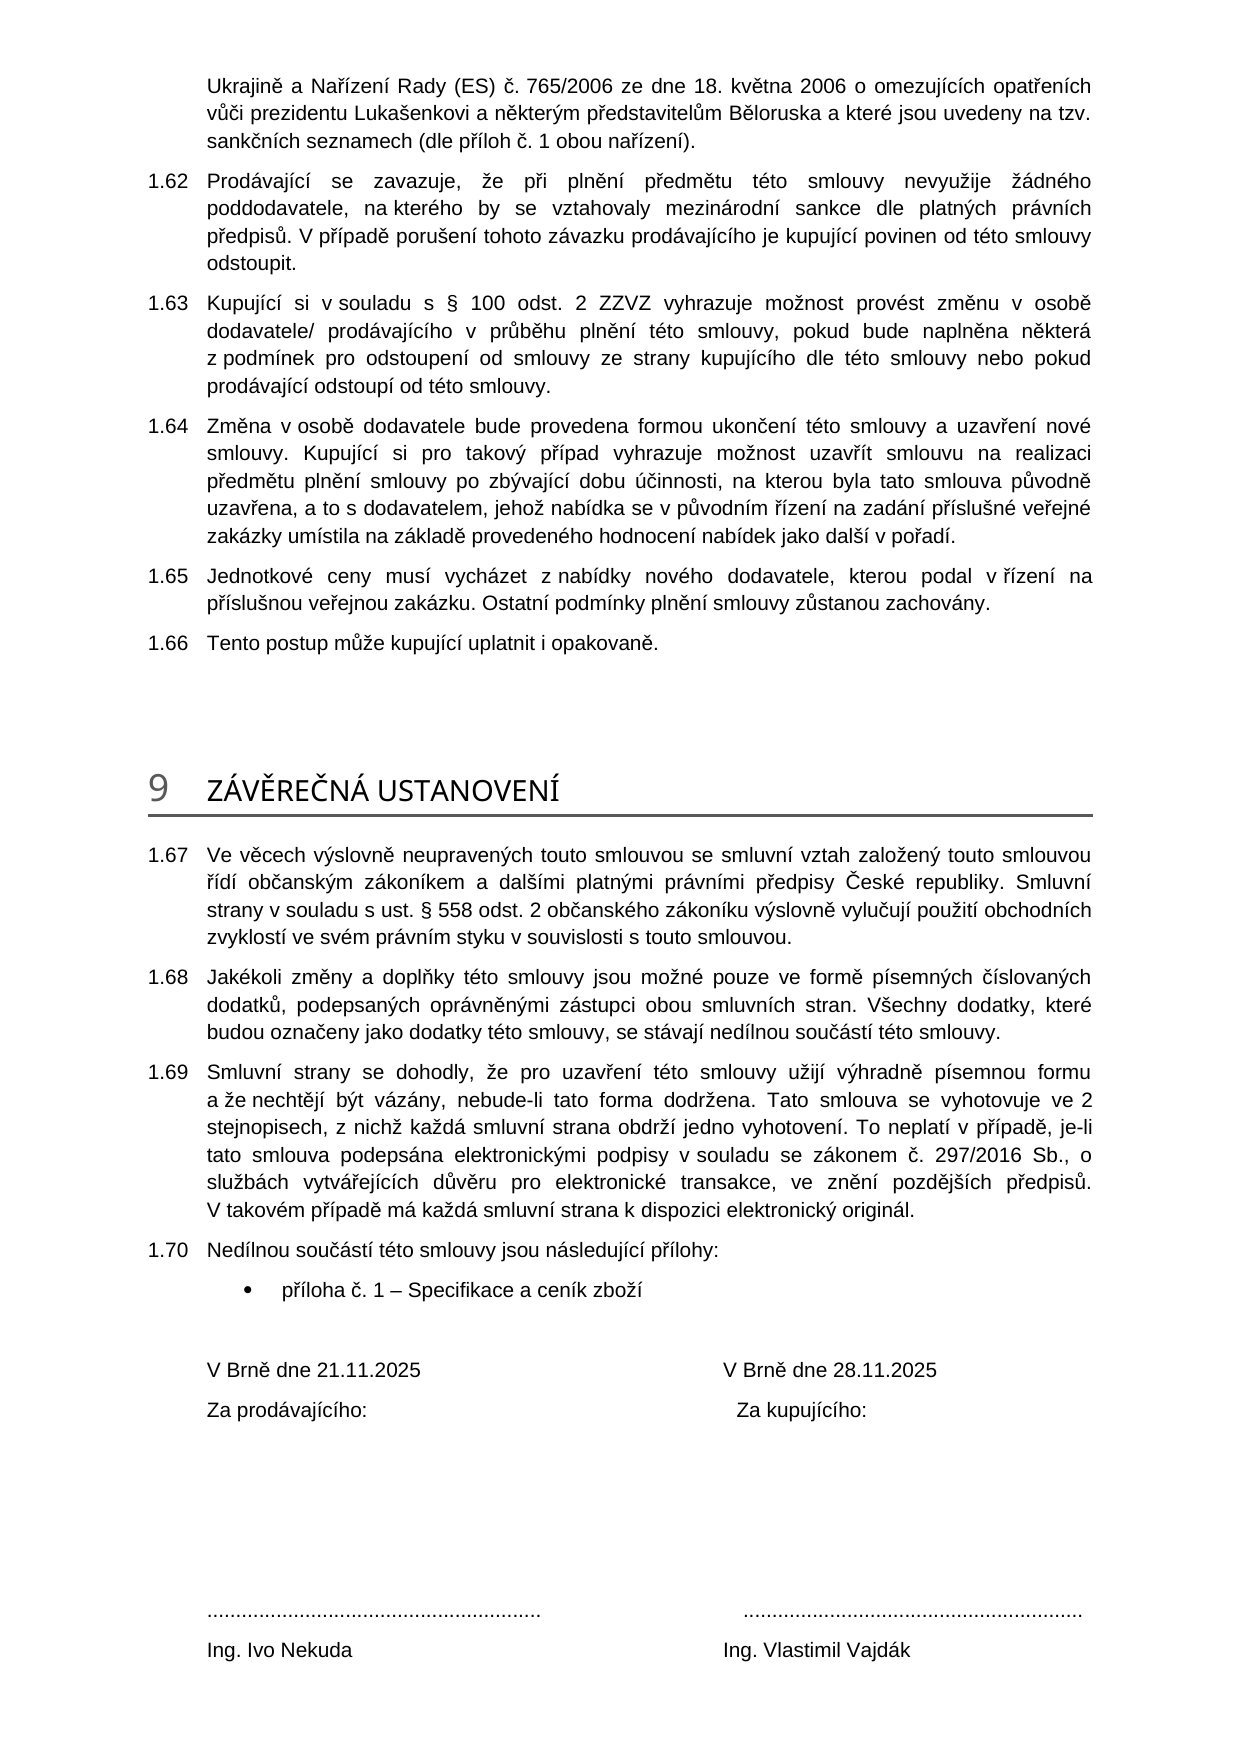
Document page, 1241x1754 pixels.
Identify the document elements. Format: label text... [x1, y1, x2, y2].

list Ve věcech výslovně neupravených touto smlouvou se smluvní vztah založený touto smlouvou řídí občanským zákoníkem a dalšími platnými právními předpisy České republiky. Smluvní strany v souladu s ust. § 558 odst. 2 občanského zákoníku výslovně vylučují použití obchodních zvyklostí ve svém právním styku v souvislosti s touto smlouvou. [148, 842, 1093, 949]
list Smluvní strany se dohodly, že pro uzavření této smlouvy užijí výhradně písemnou formu a že nechtějí být vázány, nebude-li tato forma dodržena. Tato smlouva se vyhotovuje ve 2 stejnopisech, z nichž každá smluvní strana obdrží jedno vyhotovení. To neplatí v případě, je-li tato smlouva podepsána elektronickými podpisy v souladu se zákonem č. 297/2016 Sb., o službách vytvářejících důvěru pro elektronické transakce, ve znění pozdějších předpisů. V takovém případě má každá smluvní strana k dispozici elektronický originál. [148, 1060, 1093, 1221]
subtitle Závěrečná ustanovení [148, 761, 1093, 814]
text .......................................................... ........................................................... [207, 1598, 1093, 1622]
list Kupující si v souladu s § 100 odst. 2 ZZVZ vyhrazuje možnost provést změnu v osobě dodavatele/ prodávajícího v průběhu plnění této smlouvy, pokud bude naplněna některá z podmínek pro odstoupení od smlouvy ze strany kupujícího dle této smlouvy nebo pokud prodávající odstoupí od této smlouvy. [148, 291, 1093, 398]
list Jakékoli změny a doplňky této smlouvy jsou možné pouze ve formě písemných číslovaných dodatků, podepsaných oprávněnými zástupci obou smluvních stran. Všechny dodatky, které budou označeny jako dodatky této smlouvy, se stávají nedílnou součástí této smlouvy. [148, 965, 1093, 1044]
list Tento postup může kupující uplatnit i opakovaně. [148, 631, 1093, 655]
text Ing. Ivo Nekuda Ing. Vlastimil Vajdák [207, 1638, 1093, 1662]
list Prodávající se zavazuje, že při plnění předmětu této smlouvy nevyužije žádného poddodavatele, na kterého by se vztahovaly mezinárodní sankce dle platných právních předpisů. V případě porušení tohoto závazku prodávajícího je kupující povinen od této smlouvy odstoupit. [148, 169, 1093, 275]
list Jednotkové ceny musí vycházet z nabídky nového dodavatele, kterou podal v řízení na příslušnou veřejnou zakázku. Ostatní podmínky plnění smlouvy zůstanou zachovány. [148, 564, 1093, 615]
list Ukrajině a Nařízení Rady (ES) č. 765/2006 ze dne 18. května 2006 o omezujících opatřeních vůči prezidentu Lukašenkovi a některým představitelům Běloruska a které jsou uvedeny na tzv. sankčních seznamech (dle příloh č. 1 obou nařízení). [148, 74, 1093, 153]
text V Brně dne 21.11.2025 V Brně dne 28.11.2025 [207, 1358, 1093, 1382]
list Nedílnou součástí této smlouvy jsou následující přílohy: [148, 1237, 1093, 1261]
list příloha č. 1 – Specifikace a ceník zboží [244, 1277, 1093, 1302]
list Změna v osobě dodavatele bude provedena formou ukončení této smlouvy a uzavření nové smlouvy. Kupující si pro takový případ vyhrazuje možnost uzavřít smlouvu na realizaci předmětu plnění smlouvy po zbývající dobu účinnosti, na kterou byla tato smlouva původně uzavřena, a to s dodavatelem, jehož nabídka se v původním řízení na zadání příslušné veřejné zakázky umístila na základě provedeného hodnocení nabídek jako další v pořadí. [148, 414, 1093, 548]
text Za prodávajícího: Za kupujícího: [207, 1398, 1093, 1422]
